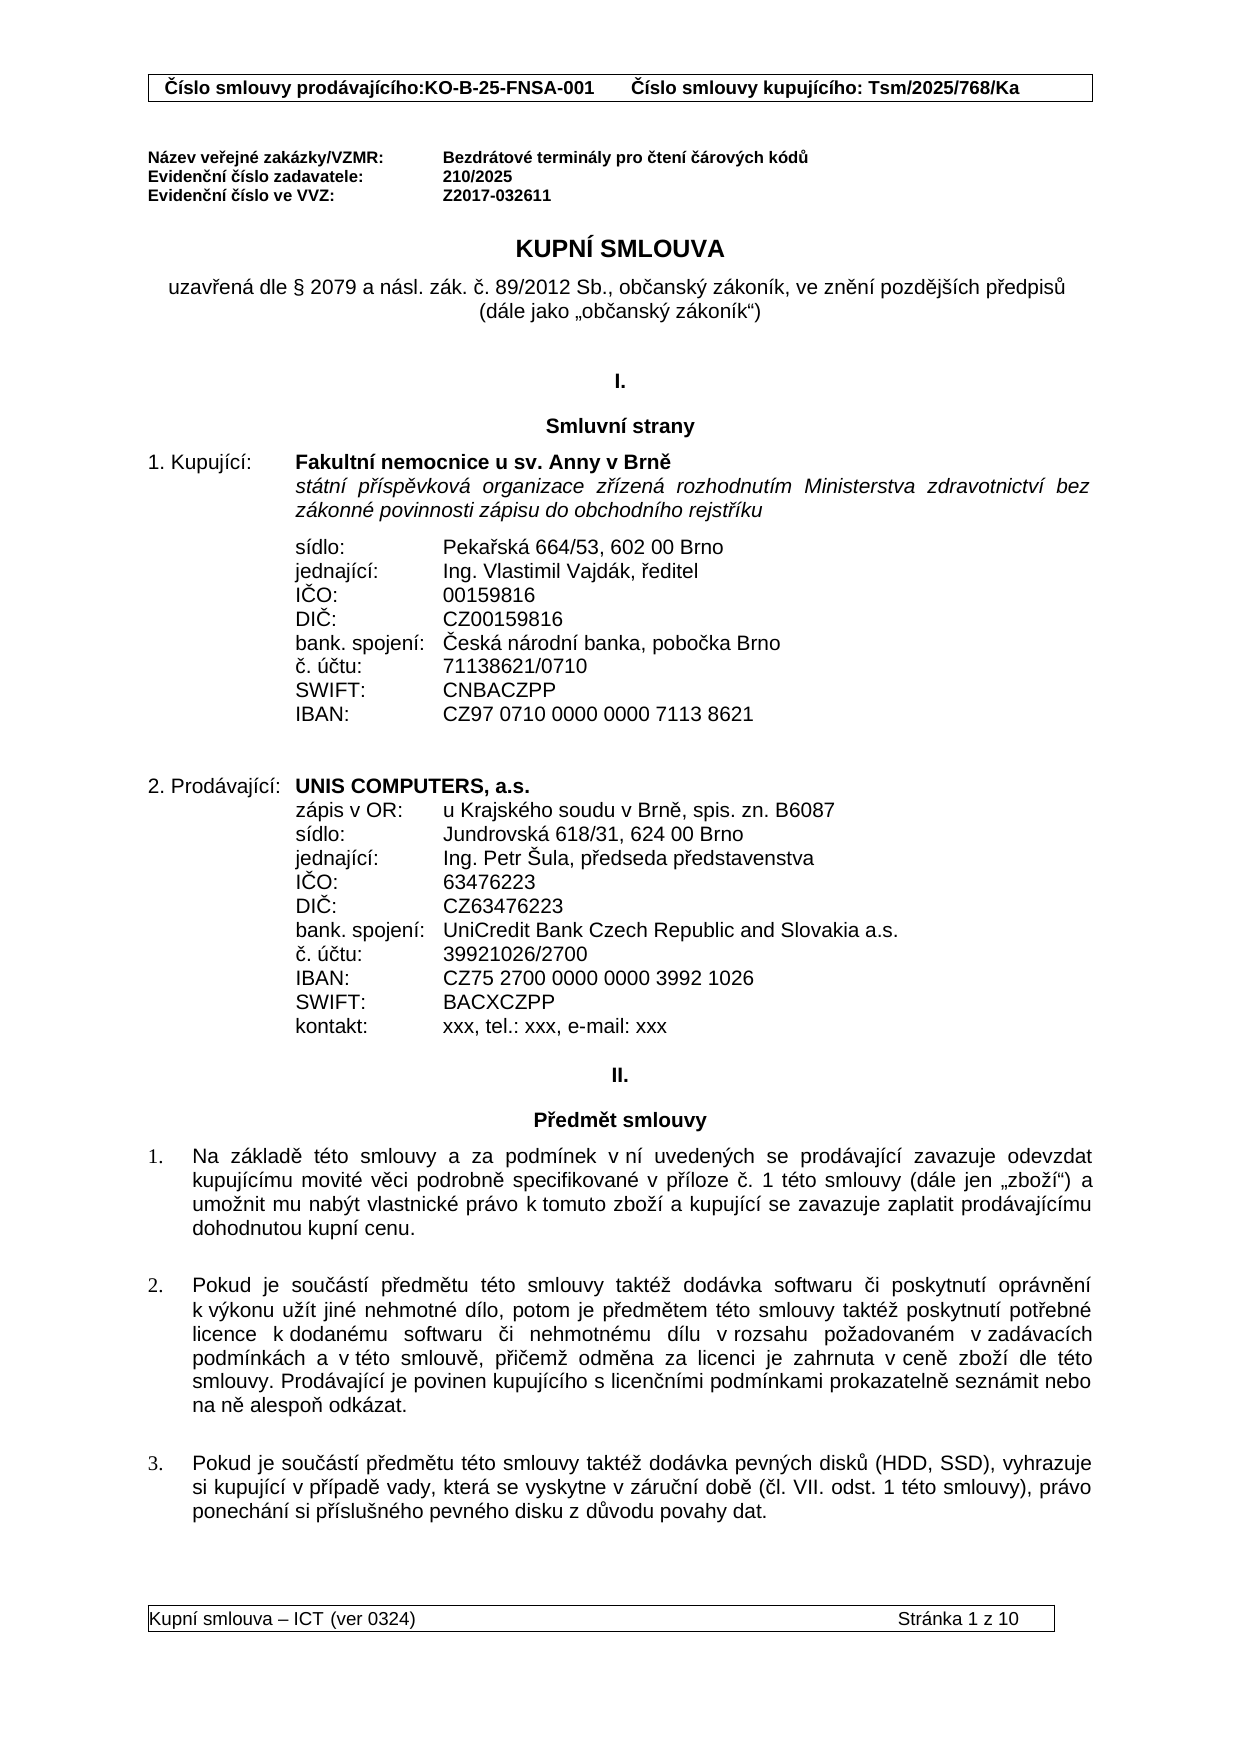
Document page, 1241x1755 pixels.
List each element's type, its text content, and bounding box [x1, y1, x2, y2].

text uzavřená dle § 2079 a násl. zák. č. 89/2012 Sb., občanský zákoník, ve znění pozdějších předpisů (dále jako „občanský zákoník“) [148, 275, 1093, 323]
text státní příspěvková organizace zřízená rozhodnutím Ministerstva zdravotnictví bez zákonné povinnosti zápisu do obchodního rejstříku [295, 474, 1093, 522]
list Pokud je součástí předmětu této smlouvy taktéž dodávka pevných disků (HDD, SSD), vyhrazuje si kupující v případě vady, která se vyskytne v záruční době (čl. VII. odst. 1 této smlouvy), právo ponechání si příslušného pevného disku z důvodu povahy dat. [148, 1451, 1093, 1523]
text IČO: 00159816 [221, 582, 1093, 606]
text 1. Kupující: Fakultní nemocnice u sv. Anny v Brně [148, 450, 1093, 474]
text kontakt: xxx, tel.: xxx, e-mail: xxx [221, 1014, 1093, 1038]
text DIČ: CZ63476223 [222, 894, 1093, 918]
list Na základě této smlouvy a za podmínek v ní uvedených se prodávající zavazuje odevzdat kupujícímu movité věci podrobně specifikované v příloze č. 1 této smlouvy (dále jen „zboží“) a umožnit mu nabýt vlastnické právo k tomuto zboží a kupující se zavazuje zaplatit prodávajícímu dohodnutou kupní cenu. [148, 1144, 1093, 1240]
text jednající: Ing. Petr Šula, předseda představenstva [222, 846, 1093, 870]
text Smluvní strany [148, 414, 1093, 438]
list Pokud je součástí předmětu této smlouvy taktéž dodávka softwaru či poskytnutí oprávnění k výkonu užít jiné nehmotné dílo, potom je předmětem této smlouvy taktéž poskytnutí potřebné licence k dodanému softwaru či nehmotnému dílu v rozsahu požadovaném v zadávacích podmínkách a v této smlouvě, přičemž odměna za licenci je zahrnuta v ceně zboží dle této smlouvy. Prodávající je povinen kupujícího s licenčními podmínkami prokazatelně seznámit nebo na ně alespoň odkázat. [148, 1273, 1093, 1417]
text DIČ: CZ00159816 [221, 606, 1093, 630]
text IBAN: CZ97 0710 0000 0000 7113 8621 [221, 702, 1093, 726]
text 2. Prodávající: UNIS COMPUTERS, a.s. [148, 774, 1093, 798]
text Evidenční číslo ve VVZ: Z2017-032611 [148, 186, 1093, 205]
text KUPNÍ SMLOUVA [148, 234, 1093, 263]
text bank. spojení: UniCredit Bank Czech Republic and Slovakia a.s. [222, 918, 1093, 942]
text IBAN: CZ75 2700 0000 0000 3992 1026 [222, 966, 1093, 990]
text č. účtu: 39921026/2700 [222, 942, 1093, 966]
text I. [148, 369, 1093, 393]
text IČO: 63476223 [222, 870, 1093, 894]
text bank. spojení: Česká národní banka, pobočka Brno [221, 630, 1093, 654]
text Název veřejné zakázky/VZMR: Bezdrátové terminály pro čtení čárových kódů [148, 148, 1093, 167]
text zápis v OR: u Krajského soudu v Brně, spis. zn. B6087 [222, 798, 1093, 822]
text SWIFT: BACXCZPP [222, 990, 1093, 1014]
text II. [148, 1063, 1093, 1087]
text sídlo: Jundrovská 618/31, 624 00 Brno [222, 822, 1093, 846]
text SWIFT: CNBACZPP [221, 678, 1093, 702]
text sídlo: Pekařská 664/53, 602 00 Brno [221, 534, 1093, 558]
text č. účtu: 71138621/0710 [221, 654, 1093, 678]
subtitle Předmět smlouvy [148, 1107, 1093, 1131]
text Evidenční číslo zadavatele: 210/2025 [148, 167, 1093, 186]
text jednající: Ing. Vlastimil Vajdák, ředitel [221, 558, 1093, 582]
